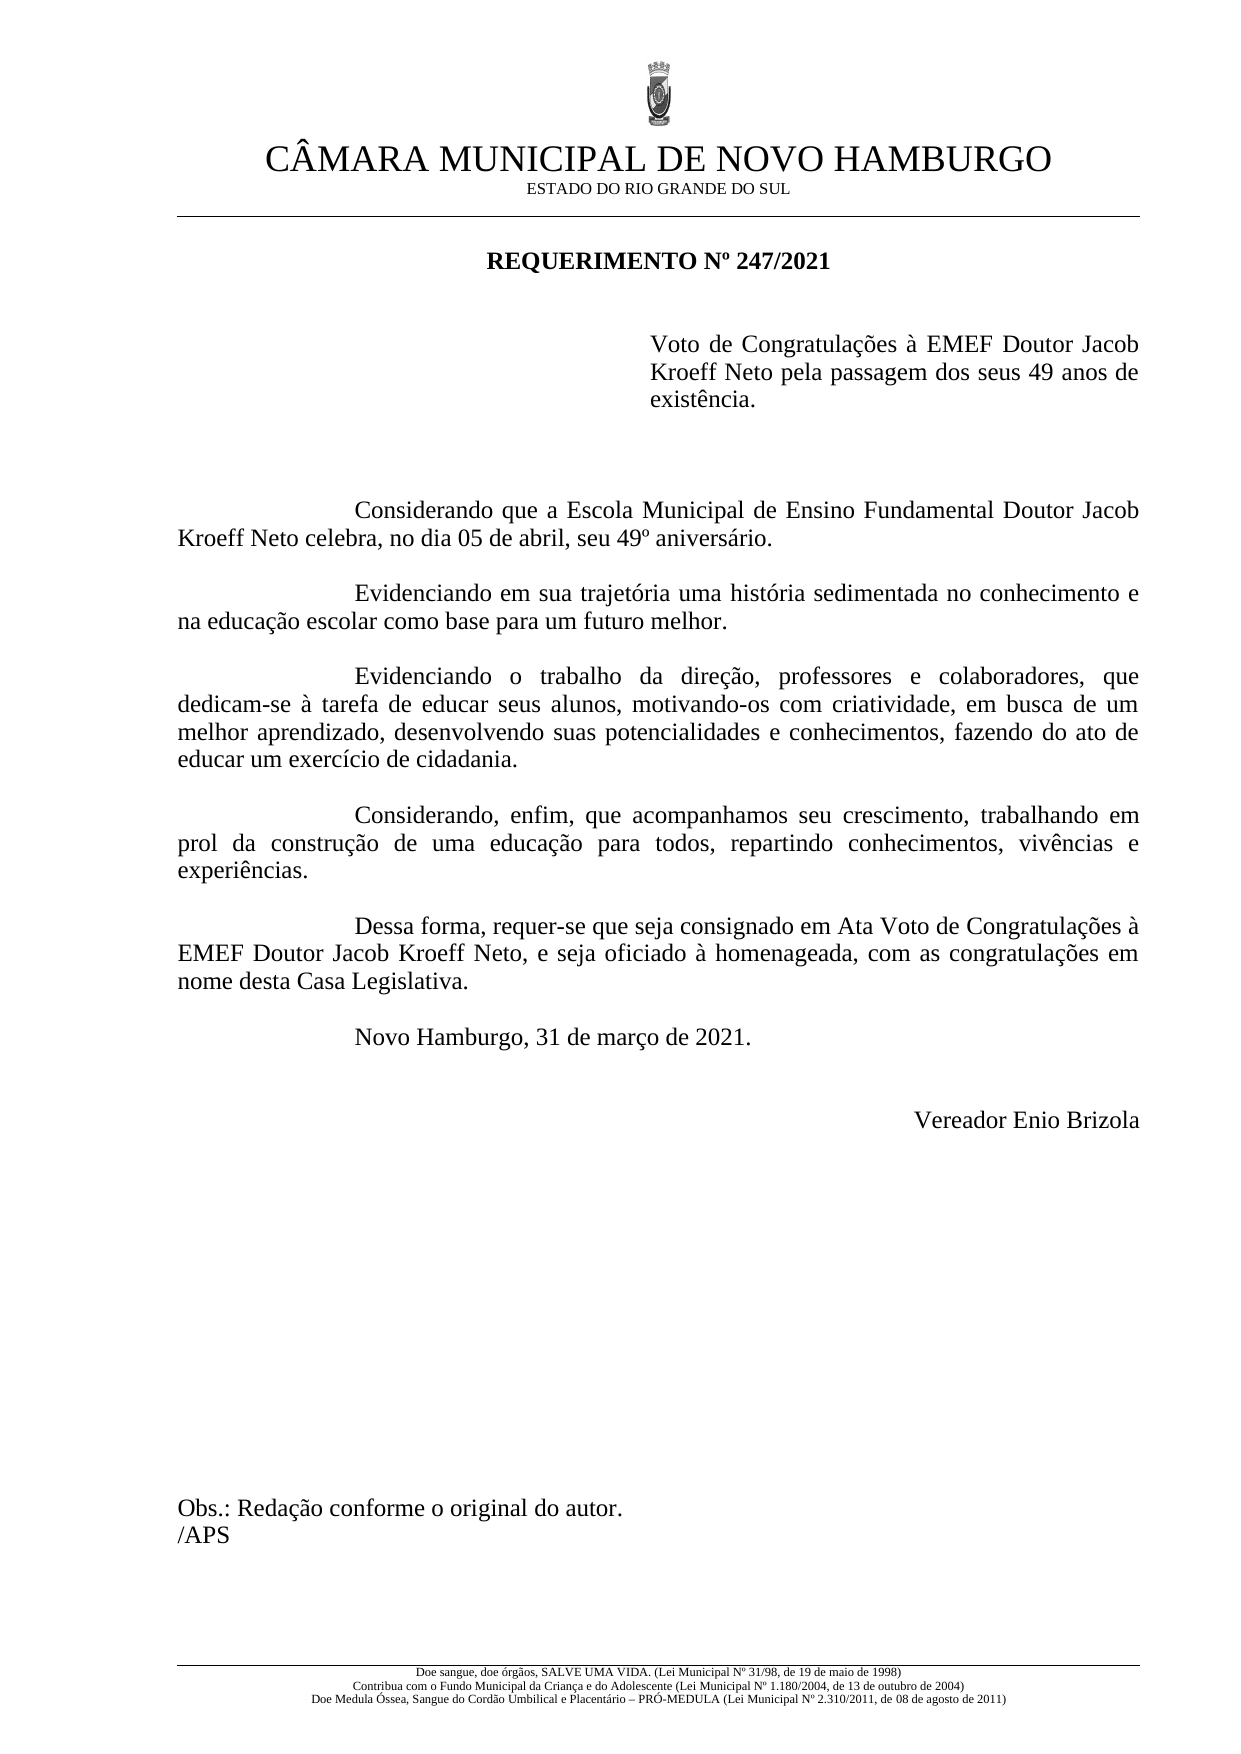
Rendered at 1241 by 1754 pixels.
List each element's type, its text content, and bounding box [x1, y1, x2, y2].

text Dessa forma, requer-se que seja consignado em Ata Voto de Congratulações à EMEF Doutor Jacob Kroeff Neto, e seja oficiado à homenageada, com as congratulações em nome desta Casa Legislativa. [177, 912, 1140, 995]
text Considerando, enfim, que acompanhamos seu crescimento, trabalhando em prol da construção de uma educação para todos, repartindo conhecimentos, vivências e experiências. [177, 801, 1140, 884]
text Voto de Congratulações à EMEF Doutor Jacob Kroeff Neto pela passagem dos seus 49 anos de existência. [650, 330, 1140, 413]
text /APS [177, 1521, 1140, 1549]
text Evidenciando em sua trajetória uma história sedimentada no conhecimento e na educação escolar como base para um futuro melhor. [177, 579, 1140, 635]
text Novo Hamburgo, 31 de março de 2021. [177, 1023, 1140, 1050]
text Vereador Enio Brizola [177, 1106, 1140, 1133]
text REQUERIMENTO Nº 247/2021 [177, 247, 1140, 274]
text Obs.: Redação conforme o original do autor. [177, 1494, 1140, 1521]
text Evidenciando o trabalho da direção, professores e colaboradores, que dedicam-se à tarefa de educar seus alunos, motivando-os com criatividade, em busca de um melhor aprendizado, desenvolvendo suas potencialidades e conhecimentos, fazendo do ato de educar um exercício de cidadania. [177, 662, 1140, 773]
text Considerando que a Escola Municipal de Ensino Fundamental Doutor Jacob Kroeff Neto celebra, no dia 05 de abril, seu 49º aniversário. [177, 496, 1140, 552]
